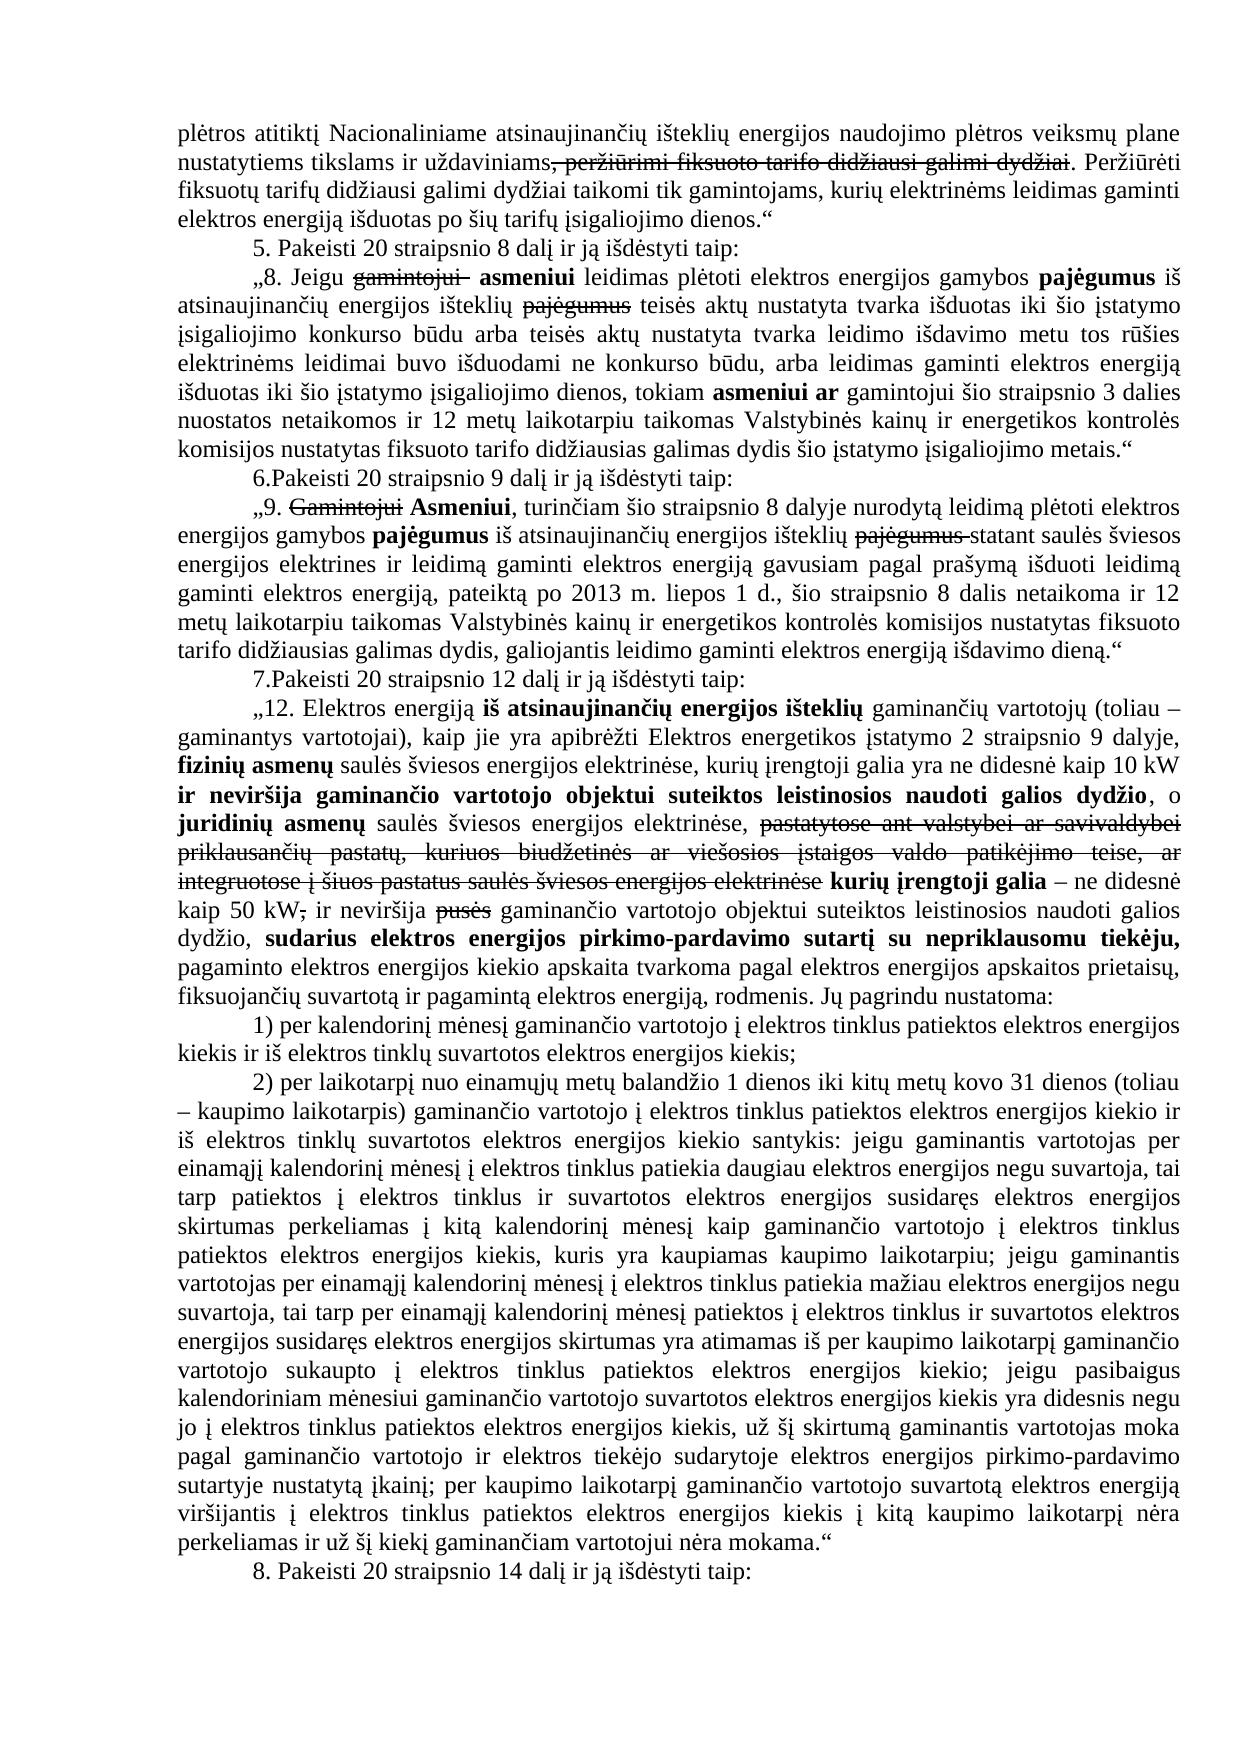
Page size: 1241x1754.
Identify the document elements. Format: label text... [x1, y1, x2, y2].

text plėtros atitiktį Nacionaliniame atsinaujinančių išteklių energijos naudojimo plėtros veiksmų plane nustatytiems tikslams ir uždaviniams, peržiūrimi fiksuoto tarifo didžiausi galimi dydžiai. Peržiūrėti fiksuotų tarifų didžiausi galimi dydžiai taikomi tik gamintojams, kurių elektrinėms leidimas gaminti elektros energiją išduotas po šių tarifų įsigaliojimo dienos.“ [177, 118, 1181, 233]
text 6.Pakeisti 20 straipsnio 9 dalį ir ją išdėstyti taip: [177, 463, 1181, 492]
text „9. Gamintojui Asmeniui, turinčiam šio straipsnio 8 dalyje nurodytą leidimą plėtoti elektros energijos gamybos pajėgumus iš atsinaujinančių energijos išteklių pajėgumus statant saulės šviesos energijos elektrines ir leidimą gaminti elektros energiją gavusiam pagal prašymą išduoti leidimą gaminti elektros energiją, pateiktą po 2013 m. liepos 1 d., šio straipsnio 8 dalis netaikoma ir 12 metų laikotarpiu taikomas Valstybinės kainų ir energetikos kontrolės komisijos nustatytas fiksuoto tarifo didžiausias galimas dydis, galiojantis leidimo gaminti elektros energiją išdavimo dieną.“ [177, 492, 1181, 664]
text „12. Elektros energiją iš atsinaujinančių energijos išteklių gaminančių vartotojų (toliau – gaminantys vartotojai), kaip jie yra apibrėžti Elektros energetikos įstatymo 2 straipsnio 9 dalyje, fizinių asmenų saulės šviesos energijos elektrinėse, kurių įrengtoji galia yra ne didesnė kaip 10 kW ir neviršija gaminančio vartotojo objektui suteiktos leistinosios naudoti galios dydžio, o juridinių asmenų saulės šviesos energijos elektrinėse, pastatytose ant valstybei ar savivaldybei priklausančių pastatų, kuriuos biudžetinės ar viešosios įstaigos valdo patikėjimo teise, ar integruotose į šiuos pastatus saulės šviesos energijos elektrinėse kurių įrengtoji galia – ne didesnė kaip 50 kW, ir neviršija pusės gaminančio vartotojo objektui suteiktos leistinosios naudoti galios dydžio, sudarius elektros energijos pirkimo-pardavimo sutartį su nepriklausomu tiekėju, pagaminto elektros energijos kiekio apskaita tvarkoma pagal elektros energijos apskaitos prietaisų, fiksuojančių suvartotą ir pagamintą elektros energiją, rodmenis. Jų pagrindu nustatoma: [177, 854, 1181, 1010]
text 1) per kalendorinį mėnesį gaminančio vartotojo į elektros tinklus patiektos elektros energijos kiekis ir iš elektros tinklų suvartotos elektros energijos kiekis; [177, 1010, 1181, 1067]
text 2) per laikotarpį nuo einamųjų metų balandžio 1 dienos iki kitų metų kovo 31 dienos (toliau – kaupimo laikotarpis) gaminančio vartotojo į elektros tinklus patiektos elektros energijos kiekio ir iš elektros tinklų suvartotos elektros energijos kiekio santykis: jeigu gaminantis vartotojas per einamąjį kalendorinį mėnesį į elektros tinklus patiekia daugiau elektros energijos negu suvartoja, tai tarp patiektos į elektros tinklus ir suvartotos elektros energijos susidaręs elektros energijos skirtumas perkeliamas į kitą kalendorinį mėnesį kaip gaminančio vartotojo į elektros tinklus patiektos elektros energijos kiekis, kuris yra kaupiamas kaupimo laikotarpiu; jeigu gaminantis vartotojas per einamąjį kalendorinį mėnesį į elektros tinklus patiekia mažiau elektros energijos negu suvartoja, tai tarp per einamąjį kalendorinį mėnesį patiektos į elektros tinklus ir suvartotos elektros energijos susidaręs elektros energijos skirtumas yra atimamas iš per kaupimo laikotarpį gaminančio vartotojo sukaupto į elektros tinklus patiektos elektros energijos kiekio; jeigu pasibaigus kalendoriniam mėnesiui gaminančio vartotojo suvartotos elektros energijos kiekis yra didesnis negu jo į elektros tinklus patiektos elektros energijos kiekis, už šį skirtumą gaminantis vartotojas moka pagal gaminančio vartotojo ir elektros tiekėjo sudarytoje elektros energijos pirkimo-pardavimo sutartyje nustatytą įkainį; per kaupimo laikotarpį gaminančio vartotojo suvartotą elektros energiją viršijantis į elektros tinklus patiektos elektros energijos kiekis į kitą kaupimo laikotarpį nėra perkeliamas ir už šį kiekį gaminančiam vartotojui nėra mokama.“ [177, 1067, 1181, 1556]
text 5. Pakeisti 20 straipsnio 8 dalį ir ją išdėstyti taip: [177, 233, 1181, 262]
text „12. Elektros energiją iš atsinaujinančių energijos išteklių gaminančių vartotojų (toliau – gaminantys vartotojai), kaip jie yra apibrėžti Elektros energetikos įstatymo 2 straipsnio 9 dalyje, fizinių asmenų saulės šviesos energijos elektrinėse, kurių įrengtoji galia yra ne didesnė kaip 10 kW ir neviršija gaminančio vartotojo objektui suteiktos leistinosios naudoti galios dydžio, o juridinių asmenų saulės šviesos energijos elektrinėse, pastatytose ant valstybei ar savivaldybei priklausančių pastatų, kuriuos biudžetinės ar viešosios įstaigos valdo patikėjimo teise, ar integruotose į šiuos pastatus saulės šviesos energijos elektrinėse kurių įrengtoji galia – ne didesnė kaip 50 kW, ir neviršija pusės gaminančio vartotojo objektui suteiktos leistinosios naudoti galios dydžio, sudarius elektros energijos pirkimo-pardavimo sutartį su nepriklausomu tiekėju, pagaminto elektros energijos kiekio apskaita tvarkoma pagal elektros energijos apskaitos prietaisų, fiksuojančių suvartotą ir pagamintą elektros energiją, rodmenis. Jų pagrindu nustatoma: [177, 693, 1181, 853]
text „8. Jeigu gamintojui asmeniui leidimas plėtoti elektros energijos gamybos pajėgumus iš atsinaujinančių energijos išteklių pajėgumus teisės aktų nustatyta tvarka išduotas iki šio įstatymo įsigaliojimo konkurso būdu arba teisės aktų nustatyta tvarka leidimo išdavimo metu tos rūšies elektrinėms leidimai buvo išduodami ne konkurso būdu, arba leidimas gaminti elektros energiją išduotas iki šio įstatymo įsigaliojimo dienos, tokiam asmeniui ar gamintojui šio straipsnio 3 dalies nuostatos netaikomos ir 12 metų laikotarpiu taikomas Valstybinės kainų ir energetikos kontrolės komisijos nustatytas fiksuoto tarifo didžiausias galimas dydis šio įstatymo įsigaliojimo metais.“ [177, 262, 1181, 463]
text 8. Pakeisti 20 straipsnio 14 dalį ir ją išdėstyti taip: [177, 1556, 1181, 1585]
text 7.Pakeisti 20 straipsnio 12 dalį ir ją išdėstyti taip: [177, 664, 1181, 693]
